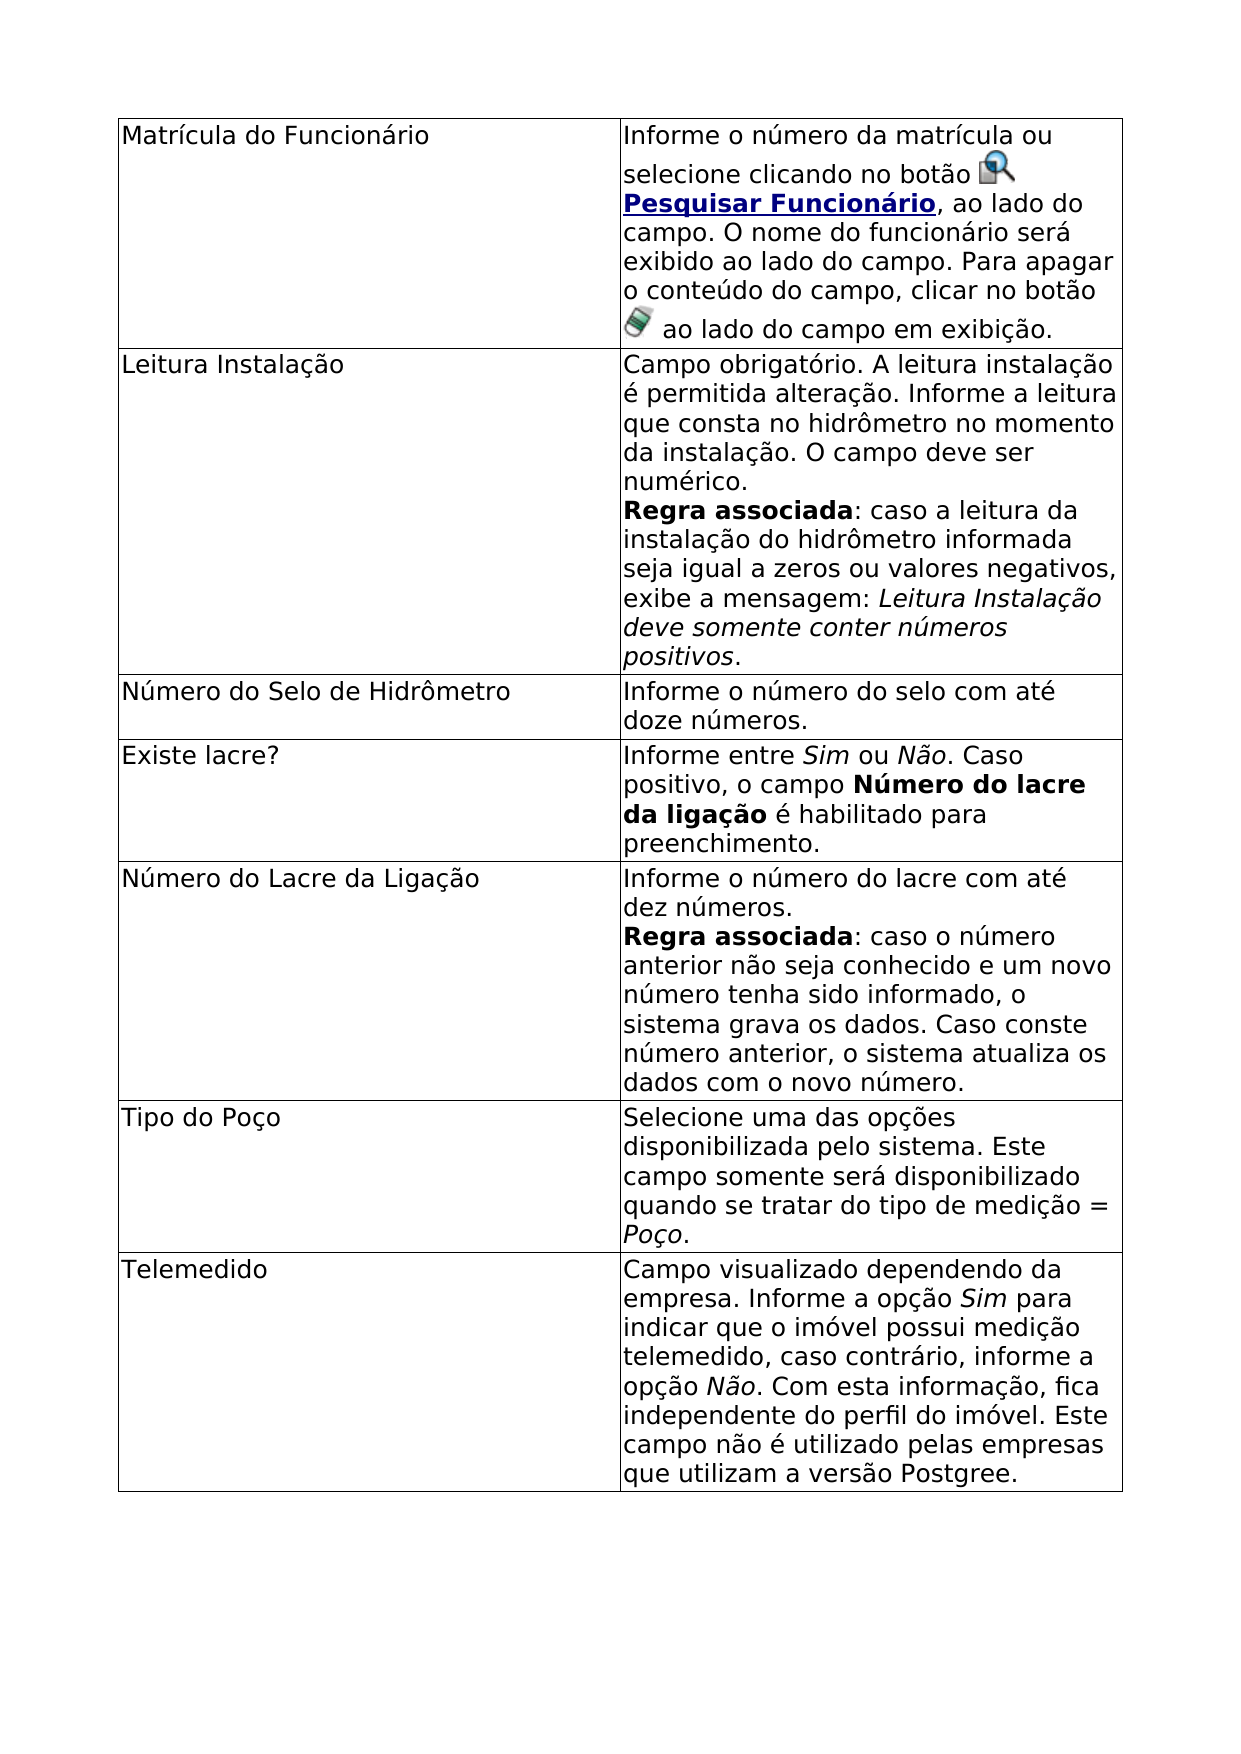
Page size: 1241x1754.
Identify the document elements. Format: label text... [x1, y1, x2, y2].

table_cell Informe o número da matrícula ou selecione clicando no botão Pesquisar Funcionário, ao lado do campo. O nome do funcionário será exibido ao lado do campo. Para apagar o conteúdo do campo, clicar no botão ao lado do campo em exibição. [621, 119, 1122, 347]
table_cell Número do Selo de Hidrômetro [119, 675, 620, 738]
table_cell Informe o número do selo com até doze números. [621, 675, 1122, 738]
table_cell Leitura Instalação [119, 349, 620, 674]
picture [979, 150, 1015, 184]
table_cell Tipo do Poço [119, 1101, 620, 1252]
table_cell Matrícula do Funcionário [119, 119, 620, 347]
table_cell Telemedido [119, 1253, 620, 1491]
table_cell Selecione uma das opções disponibilizada pelo sistema. Este campo somente será disponibilizado quando se tratar do tipo de medição = Poço. [621, 1101, 1122, 1252]
table_cell Campo obrigatório. A leitura instalação é permitida alteração. Informe a leitura que consta no hidrômetro no momento da instalação. O campo deve ser numérico. Regra associada: caso a leitura da instalação do hidrômetro informada seja igual a zeros ou valores negativos, exibe a mensagem: Leitura Instalação deve somente conter números positivos. [621, 349, 1122, 674]
table_cell Campo visualizado dependendo da empresa. Informe a opção Sim para indicar que o imóvel possui medição telemedido, caso contrário, informe a opção Não. Com esta informação, fica independente do perfil do imóvel. Este campo não é utilizado pelas empresas que utilizam a versão Postgree. [621, 1253, 1122, 1491]
table_cell Existe lacre? [119, 740, 620, 861]
table_cell Informe o número do lacre com até dez números. Regra associada: caso o número anterior não seja conhecido e um novo número tenha sido informado, o sistema grava os dados. Caso conste número anterior, o sistema atualiza os dados com o novo número. [621, 862, 1122, 1100]
picture [622, 305, 655, 339]
table_cell Informe entre Sim ou Não. Caso positivo, o campo Número do lacre da ligação é habilitado para preenchimento. [621, 740, 1122, 861]
table_cell Número do Lacre da Ligação [119, 862, 620, 1100]
